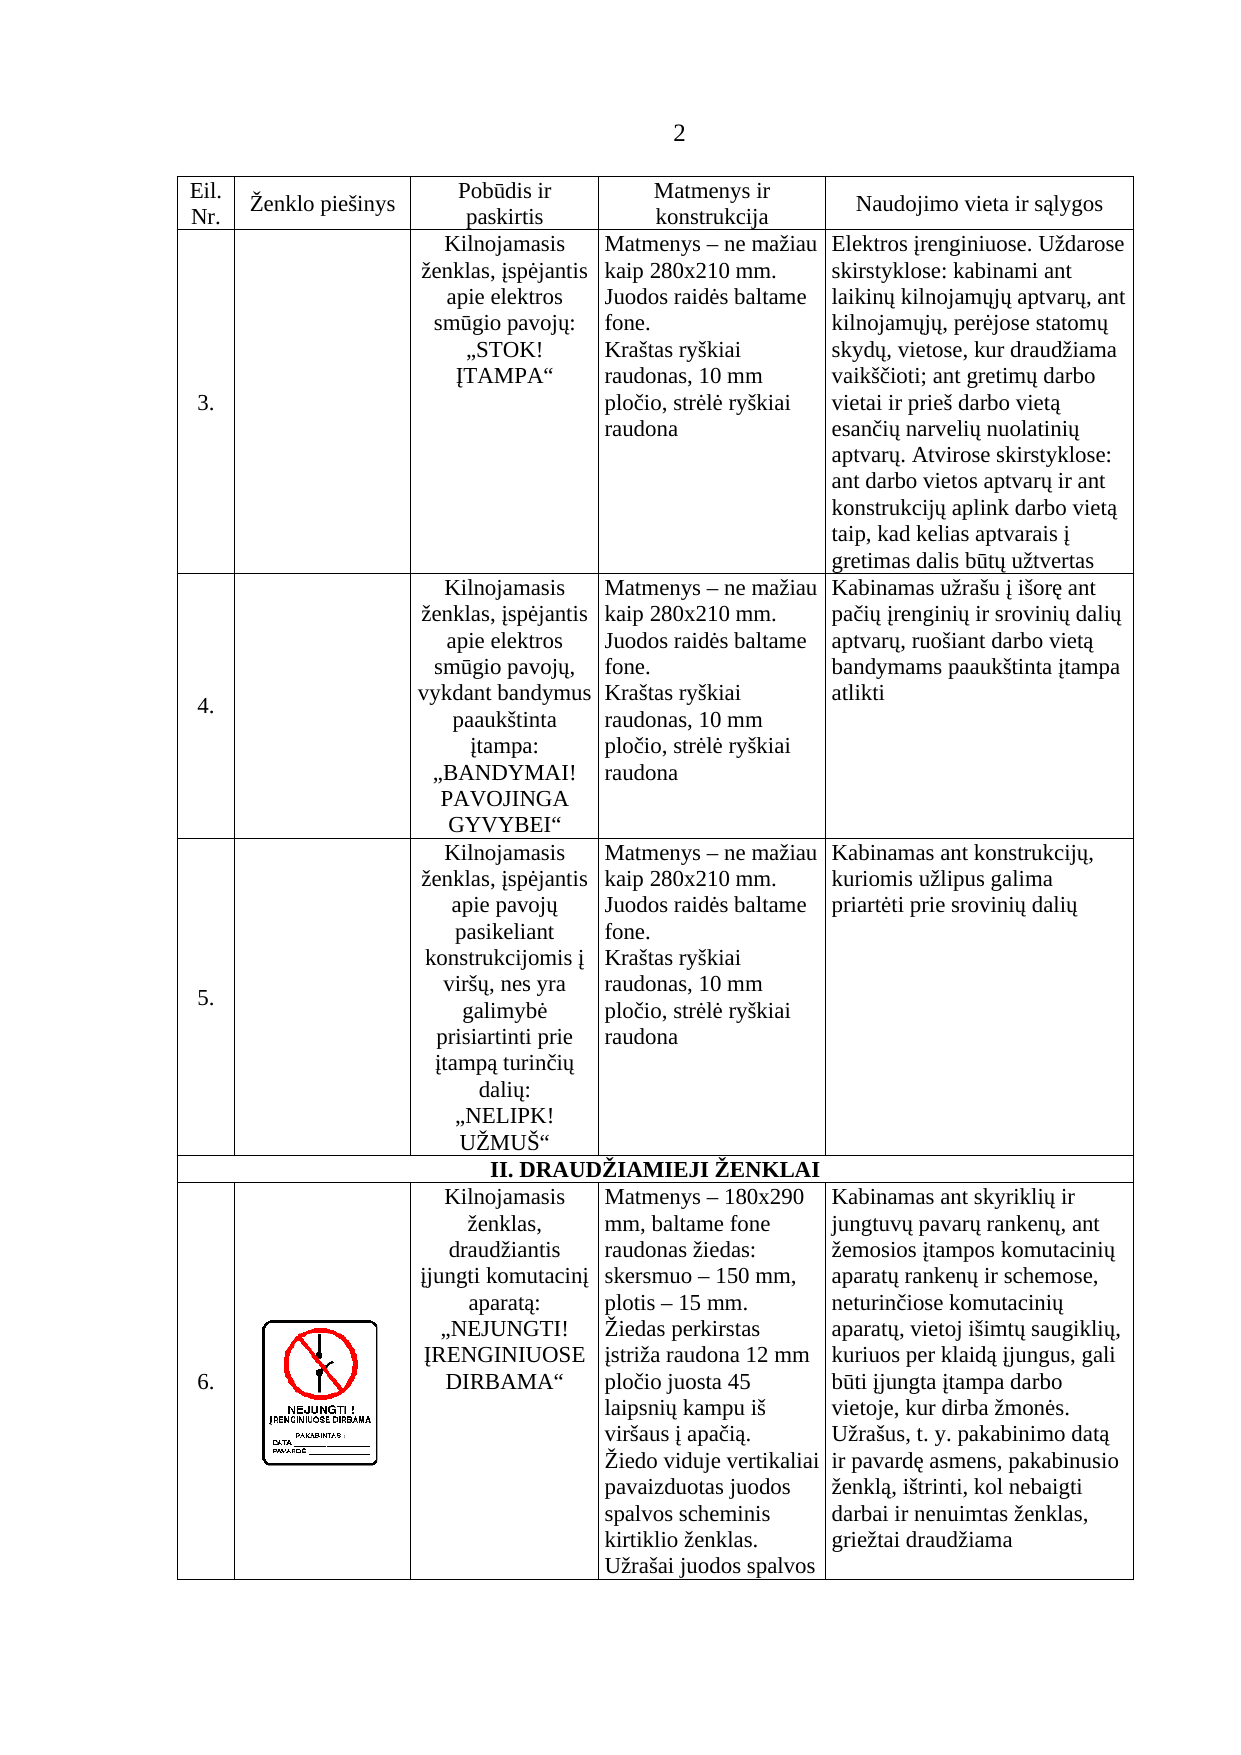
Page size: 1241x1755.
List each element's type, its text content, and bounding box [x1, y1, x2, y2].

table_cell Kabinamas ant skyriklių ir jungtuvų pavarų rankenų, ant žemosios įtampos komutacinių aparatų rankenų ir schemose, neturinčiose komutacinių aparatų, vietoj išimtų saugiklių, kuriuos per klaidą įjungus, gali būti įjungta įtampa darbo vietoje, kur dirba žmonės. Užrašus, t. y. pakabinimo datą ir pavardę asmens, pakabinusio ženklą, ištrinti, kol nebaigti darbai ir nenuimtas ženklas, griežtai draudžiama [826, 1183, 1133, 1579]
table_cell (pav.) [235, 839, 410, 1155]
table_header Eil. Nr. [178, 177, 234, 229]
table_cell II. DRAUDŽIAMIEJI ŽENKLAI [178, 1156, 1133, 1182]
table_cell (pav.) [235, 1183, 410, 1579]
table_cell (pav.) [235, 574, 410, 838]
table_cell Matmenys – ne mažiau kaip 280x210 mm. Juodos raidės baltame fone. Kraštas ryškiai raudonas, 10 mm pločio, strėlė ryškiai raudona [599, 839, 825, 1155]
table_cell Kilnojamasis ženklas, įspėjantis apie elektros smūgio pavojų, vykdant bandymus paaukštinta įtampa: „BANDYMAI! PAVOJINGA GYVYBEI“ [411, 574, 598, 838]
table_cell (pav.) [235, 230, 410, 573]
table_header Matmenys ir konstrukcija [599, 177, 825, 229]
table_header Ženklo piešinys [235, 177, 410, 229]
table_cell Kabinamas užrašu į išorę ant pačių įrenginių ir srovinių dalių aptvarų, ruošiant darbo vietą bandymams paaukštinta įtampa atlikti [826, 574, 1133, 838]
table_cell Elektros įrenginiuose. Uždarose skirstyklose: kabinami ant laikinų kilnojamųjų aptvarų, ant kilnojamųjų, perėjose statomų skydų, vietose, kur draudžiama vaikščioti; ant gretimų darbo vietai ir prieš darbo vietą esančių narvelių nuolatinių aptvarų. Atvirose skirstyklose: ant darbo vietos aptvarų ir ant konstrukcijų aplink darbo vietą taip, kad kelias aptvarais į gretimas dalis būtų užtvertas [826, 230, 1133, 573]
table_cell Matmenys – ne mažiau kaip 280x210 mm. Juodos raidės baltame fone. Kraštas ryškiai raudonas, 10 mm pločio, strėlė ryškiai raudona [599, 230, 825, 573]
table_cell 5. [178, 839, 234, 1155]
table_header Naudojimo vieta ir sąlygos [826, 177, 1133, 229]
table_cell Kabinamas ant konstrukcijų, kuriomis užlipus galima priartėti prie srovinių dalių [826, 839, 1133, 1155]
table_header Pobūdis ir paskirtis [411, 177, 598, 229]
table_cell Kilnojamasis ženklas, draudžiantis įjungti komutacinį aparatą: „NEJUNGTI! ĮRENGINIUOSE DIRBAMA“ [411, 1183, 598, 1579]
table_cell 6. [178, 1183, 234, 1579]
table_cell 4. [178, 574, 234, 838]
table_cell Matmenys – ne mažiau kaip 280x210 mm. Juodos raidės baltame fone. Kraštas ryškiai raudonas, 10 mm pločio, strėlė ryškiai raudona [599, 574, 825, 838]
table_cell Matmenys – 180x290 mm, baltame fone raudonas žiedas: skersmuo – 150 mm, plotis – 15 mm. Žiedas perkirstas įstriža raudona 12 mm pločio juosta 45 laipsnių kampu iš viršaus į apačią. Žiedo viduje vertikaliai pavaizduotas juodos spalvos scheminis kirtiklio ženklas. Užrašai juodos spalvos [599, 1183, 825, 1579]
table_cell Kilnojamasis ženklas, įspėjantis apie pavojų pasikeliant konstrukcijomis į viršų, nes yra galimybė prisiartinti prie įtampą turinčių dalių: „NELIPK! UŽMUŠ“ [411, 839, 598, 1155]
table_cell Kilnojamasis ženklas, įspėjantis apie elektros smūgio pavojų: „STOK! ĮTAMPA“ [411, 230, 598, 573]
table_cell 3. [178, 230, 234, 573]
